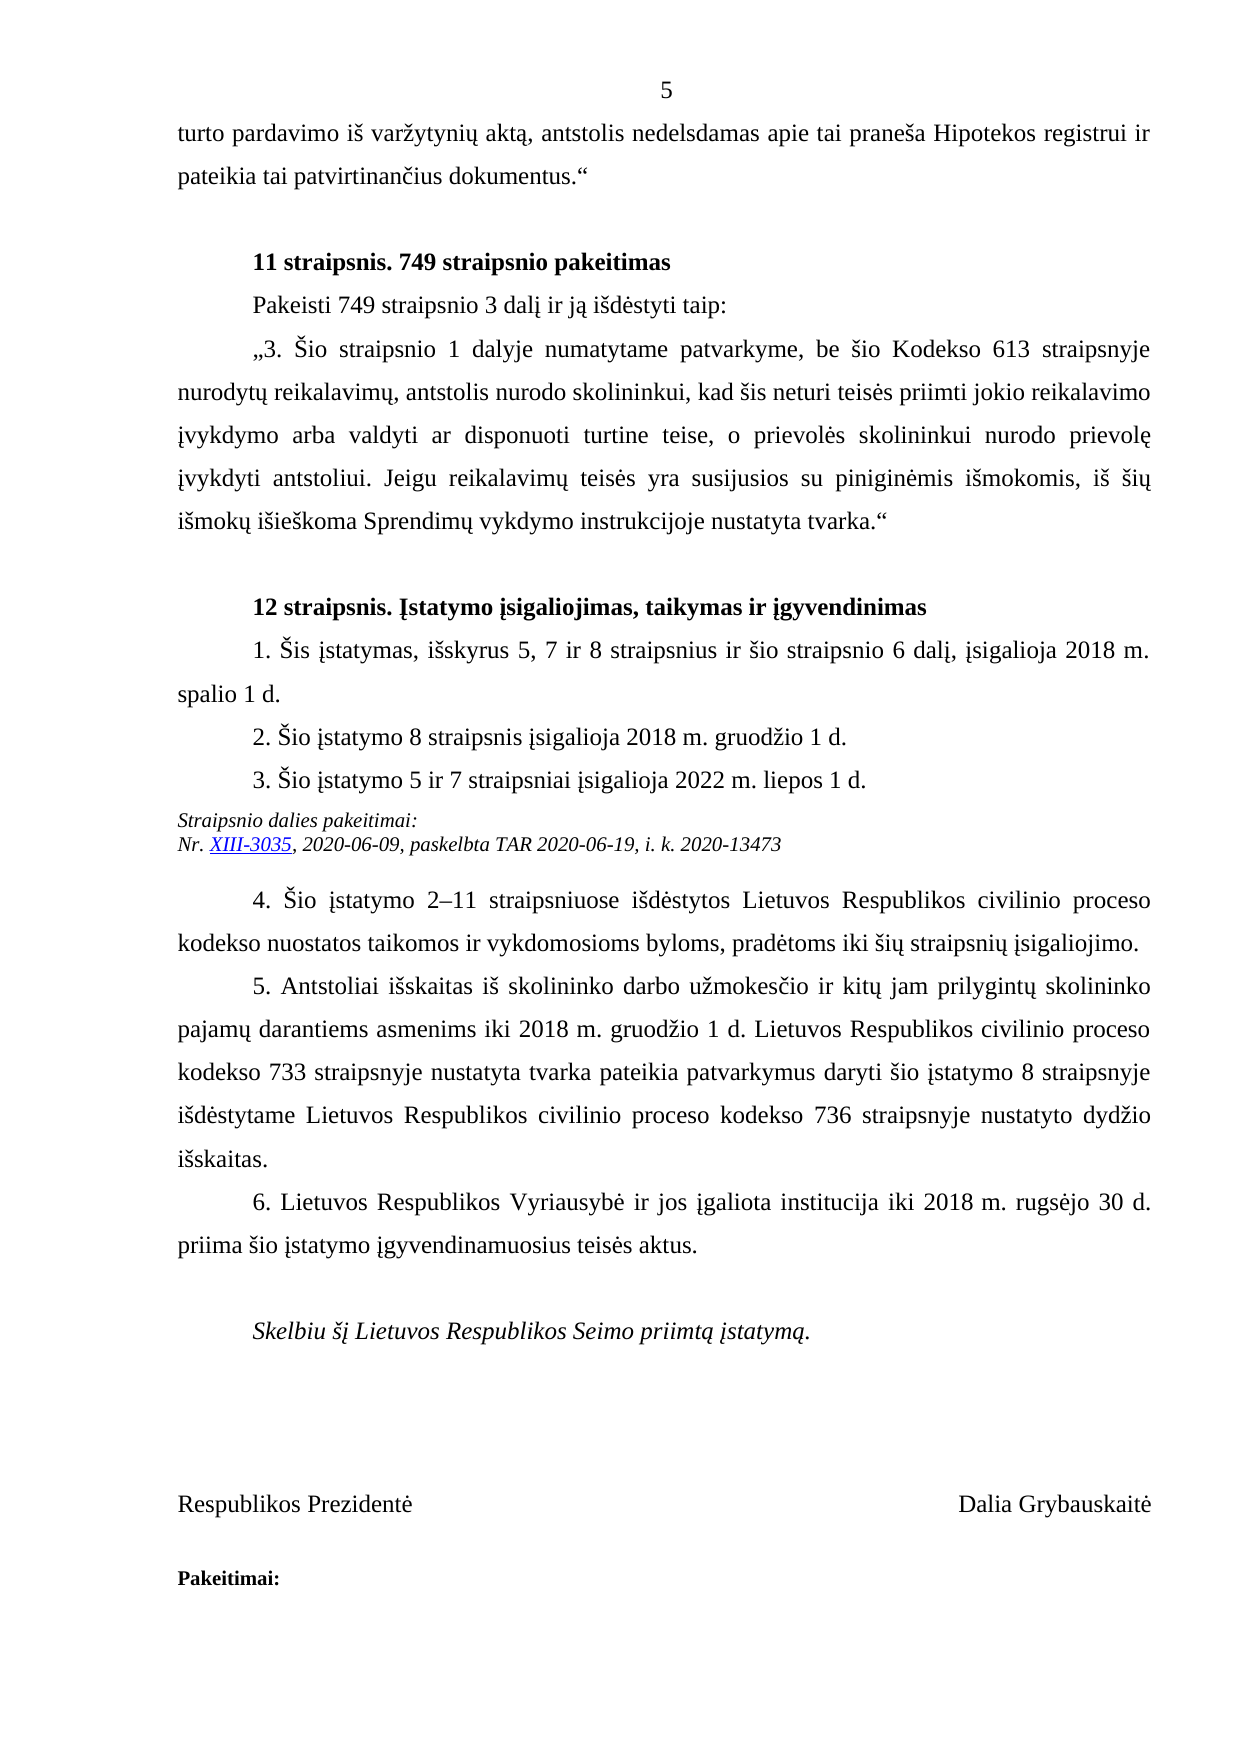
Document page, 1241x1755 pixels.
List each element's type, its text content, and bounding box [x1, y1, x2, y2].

text Respublikos Prezidentė Dalia Grybauskaitė [177, 1489, 1152, 1517]
text 6. Lietuvos Respublikos Vyriausybė ir jos įgaliota institucija iki 2018 m. rugsėjo 30 d. priima šio įstatymo įgyvendinamuosius teisės aktus. [177, 1187, 1152, 1259]
text 12 straipsnis. Įstatymo įsigaliojimas, taikymas ir įgyvendinimas [177, 592, 1152, 621]
text 1. Šis įstatymas, išskyrus 5, 7 ir 8 straipsnius ir šio straipsnio 6 dalį, įsigalioja 2018 m. spalio 1 d. [177, 636, 1152, 707]
text 3. Šio įstatymo 5 ir 7 straipsniai įsigalioja 2022 m. liepos 1 d. [177, 765, 1152, 794]
text Straipsnio dalies pakeitimai: [177, 808, 1152, 832]
text 2. Šio įstatymo 8 straipsnis įsigalioja 2018 m. gruodžio 1 d. [177, 722, 1152, 751]
text Pakeisti 749 straipsnio 3 dalį ir ją išdėstyti taip: [177, 291, 1152, 319]
text turto pardavimo iš varžytynių aktą, antstolis nedelsdamas apie tai praneša Hipotekos registrui ir pateikia tai patvirtinančius dokumentus.“ [177, 118, 1152, 190]
text 11 straipsnis. 749 straipsnio pakeitimas [177, 247, 1152, 276]
text 5. Antstoliai išskaitas iš skolininko darbo užmokesčio ir kitų jam prilygintų skolininko pajamų darantiems asmenims iki 2018 m. gruodžio 1 d. Lietuvos Respublikos civilinio proceso kodekso 733 straipsnyje nustatyta tvarka pateikia patvarkymus daryti šio įstatymo 8 straipsnyje išdėstytame Lietuvos Respublikos civilinio proceso kodekso 736 straipsnyje nustatyto dydžio išskaitas. [177, 971, 1152, 1172]
text Pakeitimai: [177, 1566, 1152, 1590]
text Skelbiu šį Lietuvos Respublikos Seimo priimtą įstatymą. [177, 1316, 1152, 1345]
text Nr. XIII-3035, 2020-06-09, paskelbta TAR 2020-06-19, i. k. 2020-13473 [177, 832, 1152, 856]
text „3. Šio straipsnio 1 dalyje numatytame patvarkyme, be šio Kodekso 613 straipsnyje nurodytų reikalavimų, antstolis nurodo skolininkui, kad šis neturi teisės priimti jokio reikalavimo įvykdymo arba valdyti ar disponuoti turtine teise, o prievolės skolininkui nurodo prievolę įvykdyti antstoliui. Jeigu reikalavimų teisės yra susijusios su piniginėmis išmokomis, iš šių išmokų išieškoma Sprendimų vykdymo instrukcijoje nustatyta tvarka.“ [177, 334, 1152, 535]
text 4. Šio įstatymo 2–11 straipsniuose išdėstytos Lietuvos Respublikos civilinio proceso kodekso nuostatos taikomos ir vykdomosioms byloms, pradėtoms iki šių straipsnių įsigaliojimo. [177, 885, 1152, 957]
